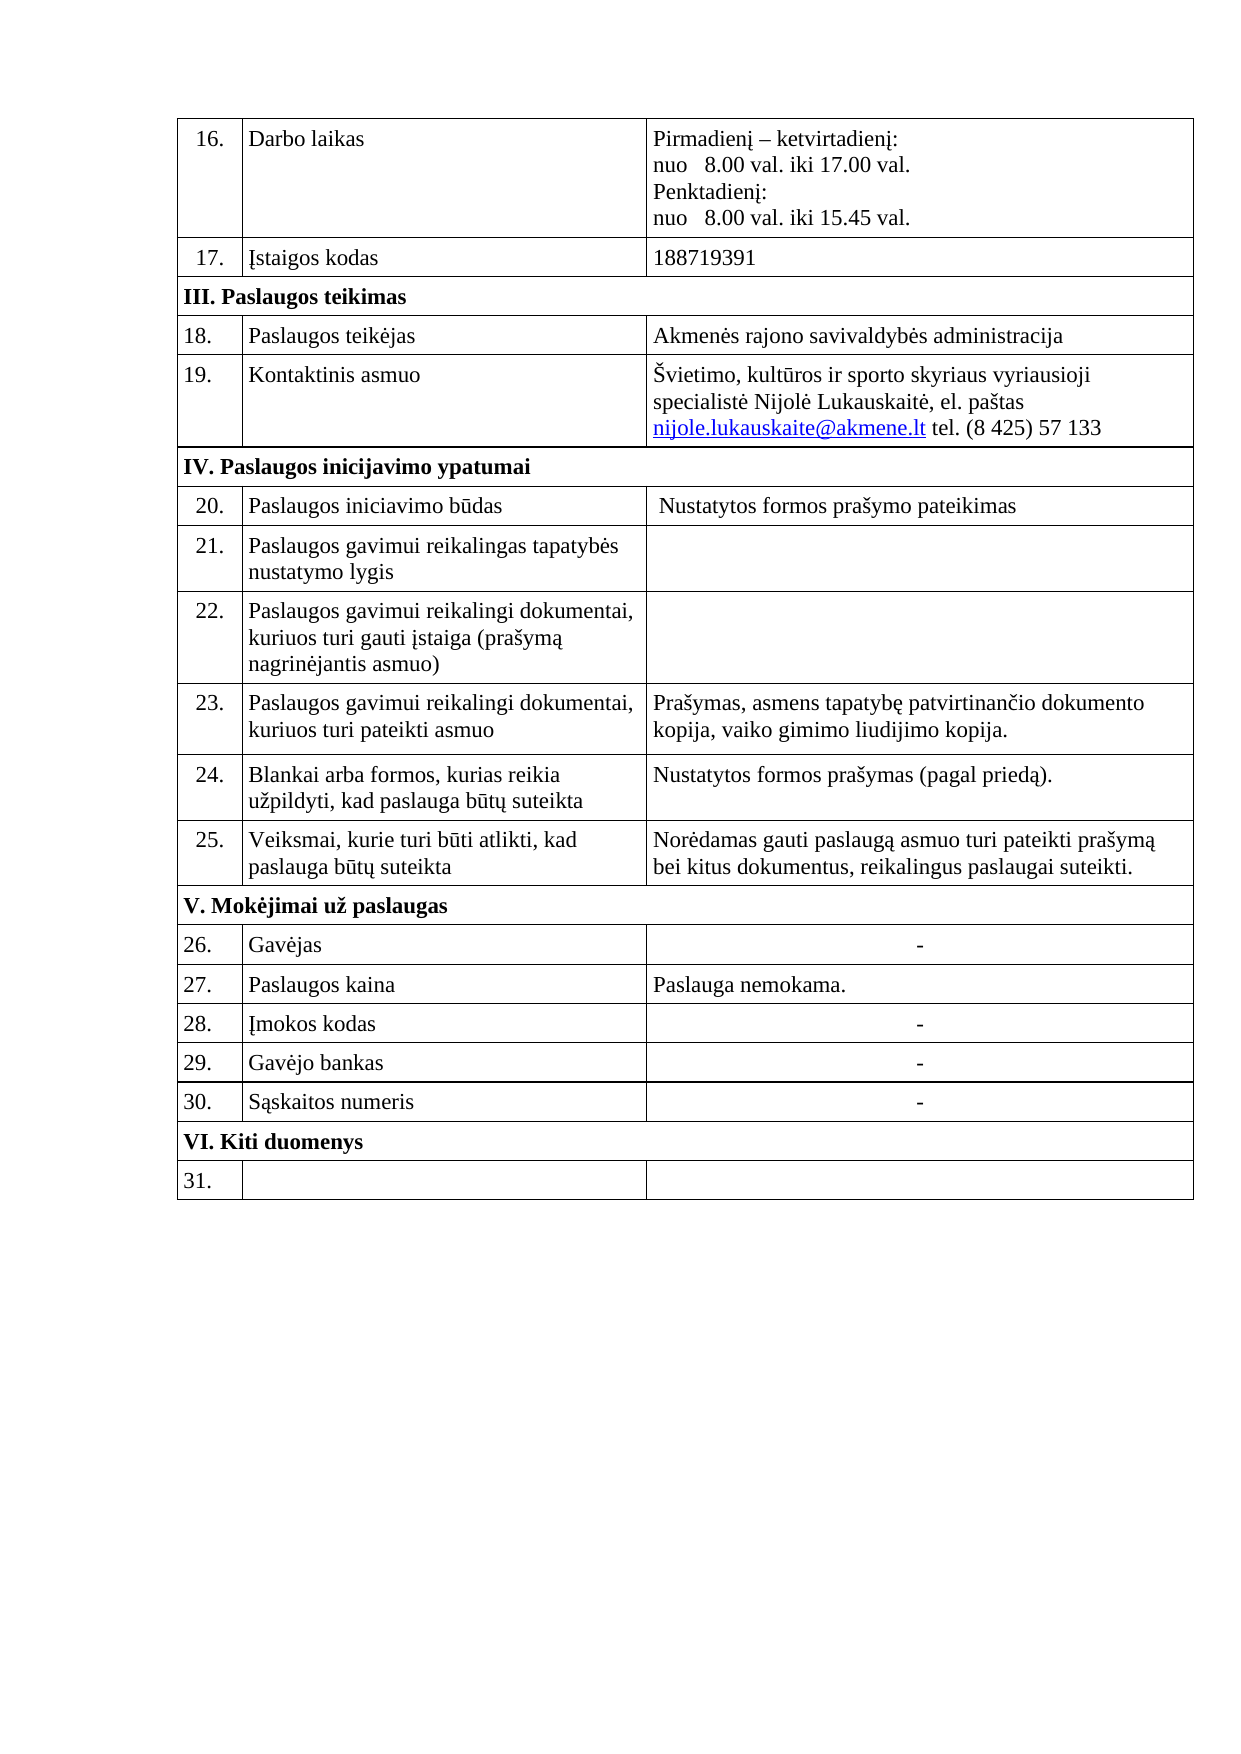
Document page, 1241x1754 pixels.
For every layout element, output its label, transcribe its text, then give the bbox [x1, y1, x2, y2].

table_cell - [647, 1083, 1193, 1121]
table_cell Paslaugos gavimui reikalingi dokumentai, kuriuos turi pateikti asmuo [243, 684, 646, 754]
table_cell Paslaugos gavimui reikalingi dokumentai, kuriuos turi gauti įstaiga (prašymą nagrinėjantis asmuo) [243, 592, 646, 682]
table_cell 20. [178, 487, 242, 525]
table_cell [647, 592, 1193, 682]
table_cell [647, 526, 1193, 591]
table_cell 24. [178, 755, 242, 819]
table_cell Sąskaitos numeris [243, 1083, 646, 1121]
table_cell Įmokos kodas [243, 1004, 646, 1042]
table_cell 26. [178, 925, 242, 964]
table_cell Prašymas, asmens tapatybę patvirtinančio dokumento kopija, vaiko gimimo liudijimo kopija. [647, 684, 1193, 754]
table_cell Gavėjo bankas [243, 1043, 646, 1081]
table_cell 31. [178, 1161, 242, 1199]
table_cell 23. [178, 684, 242, 754]
table_cell - [647, 1004, 1193, 1042]
table_cell Nustatytos formos prašymo pateikimas [647, 487, 1193, 525]
table_cell 25. [178, 821, 242, 885]
table_cell 19. [178, 355, 242, 446]
table_cell 29. [178, 1043, 242, 1081]
table_cell Norėdamas gauti paslaugą asmuo turi pateikti prašymą bei kitus dokumentus, reikalingus paslaugai suteikti. [647, 821, 1193, 885]
table_cell Pirmadienį – ketvirtadienį: nuo 8.00 val. iki 17.00 val. Penktadienį: nuo 8.00 val. iki 15.45 val. [647, 119, 1193, 237]
table_cell Blankai arba formos, kurias reikia užpildyti, kad paslauga būtų suteikta [243, 755, 646, 819]
table_cell 17. [178, 238, 242, 276]
table_cell Paslaugos kaina [243, 965, 646, 1003]
table_cell VI. Kiti duomenys [178, 1122, 1193, 1160]
table_cell Paslaugos teikėjas [243, 316, 646, 354]
table_cell 188719391 [647, 238, 1193, 276]
table_cell [243, 1161, 646, 1199]
table_cell 30. [178, 1083, 242, 1121]
table_cell [647, 1161, 1193, 1199]
table_cell III. Paslaugos teikimas [178, 277, 1193, 315]
table_cell Nustatytos formos prašymas (pagal priedą). [647, 755, 1193, 819]
table_cell 16. [178, 119, 242, 237]
table_cell 27. [178, 965, 242, 1003]
table_cell IV. Paslaugos inicijavimo ypatumai [178, 448, 1193, 486]
table_cell Paslaugos gavimui reikalingas tapatybės nustatymo lygis [243, 526, 646, 591]
table_cell Darbo laikas [243, 119, 646, 237]
table_cell 22. [178, 592, 242, 682]
table_cell - [647, 1043, 1193, 1081]
table_cell 18. [178, 316, 242, 354]
table_cell Gavėjas [243, 925, 646, 964]
table_cell 21. [178, 526, 242, 591]
table_cell Veiksmai, kurie turi būti atlikti, kad paslauga būtų suteikta [243, 821, 646, 885]
table_cell Akmenės rajono savivaldybės administracija [647, 316, 1193, 354]
table_cell Kontaktinis asmuo [243, 355, 646, 446]
table_cell Švietimo, kultūros ir sporto skyriaus vyriausioji specialistė Nijolė Lukauskaitė, el. paštas nijole.lukauskaite@akmene.lt tel. (8 425) 57 133 [647, 355, 1193, 446]
table_cell Įstaigos kodas [243, 238, 646, 276]
table_cell 28. [178, 1004, 242, 1042]
table_cell V. Mokėjimai už paslaugas [178, 886, 1193, 924]
table_cell Paslaugos iniciavimo būdas [243, 487, 646, 525]
table_cell - [647, 925, 1193, 964]
table_cell Paslauga nemokama. [647, 965, 1193, 1003]
